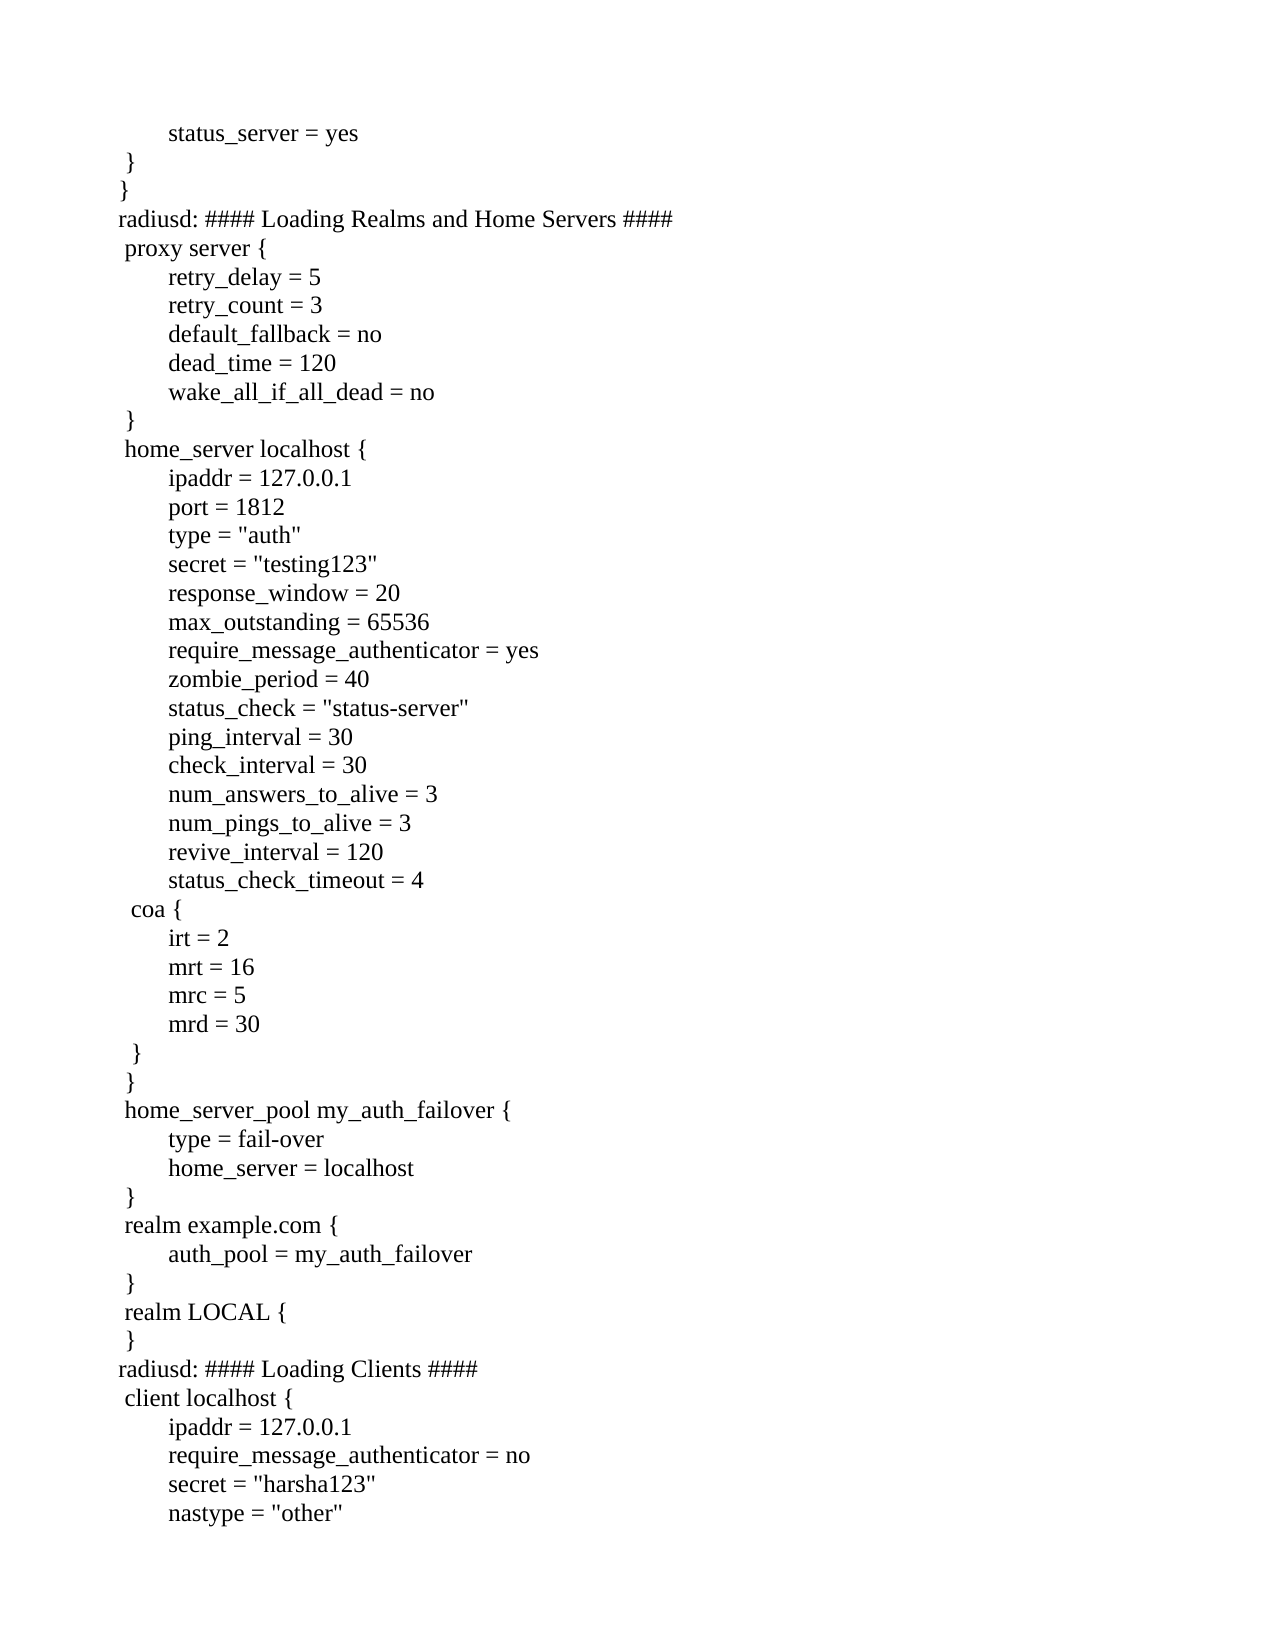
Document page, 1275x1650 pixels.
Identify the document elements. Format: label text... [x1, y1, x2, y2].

text } [118, 1038, 1157, 1067]
text } [118, 1268, 1157, 1297]
text num_pings_to_alive = 3 [118, 808, 1157, 837]
text mrt = 16 [118, 952, 1157, 981]
text home_server localhost { [118, 434, 1157, 463]
text wake_all_if_all_dead = no [118, 377, 1157, 406]
text realm LOCAL { [118, 1297, 1157, 1326]
text zombie_period = 40 [118, 664, 1157, 693]
text revive_interval = 120 [118, 837, 1157, 866]
text } [118, 1182, 1157, 1211]
text ipaddr = 127.0.0.1 [118, 463, 1157, 492]
text nastype = "other" [118, 1498, 1157, 1527]
text home_server_pool my_auth_failover { [118, 1096, 1157, 1124]
text irt = 2 [118, 923, 1157, 952]
text require_message_authenticator = yes [118, 636, 1157, 664]
text ping_interval = 30 [118, 722, 1157, 751]
text coa { [118, 894, 1157, 923]
text retry_delay = 5 [118, 262, 1157, 291]
text home_server = localhost [118, 1153, 1157, 1182]
text secret = "harsha123" [118, 1469, 1157, 1498]
text response_window = 20 [118, 578, 1157, 607]
text secret = "testing123" [118, 549, 1157, 578]
text proxy server { [118, 233, 1157, 262]
text ipaddr = 127.0.0.1 [118, 1412, 1157, 1441]
text default_fallback = no [118, 319, 1157, 348]
text auth_pool = my_auth_failover [118, 1239, 1157, 1268]
text mrc = 5 [118, 981, 1157, 1009]
text num_answers_to_alive = 3 [118, 779, 1157, 808]
text } [118, 406, 1157, 434]
text retry_count = 3 [118, 291, 1157, 319]
text radiusd: #### Loading Realms and Home Servers #### [118, 204, 1157, 233]
text } [118, 147, 1157, 176]
text status_check_timeout = 4 [118, 866, 1157, 894]
text type = fail-over [118, 1124, 1157, 1153]
text status_server = yes [118, 118, 1157, 147]
text realm example.com { [118, 1211, 1157, 1239]
text max_outstanding = 65536 [118, 607, 1157, 636]
text client localhost { [118, 1383, 1157, 1412]
text type = "auth" [118, 521, 1157, 549]
text } [118, 1067, 1157, 1096]
text } [118, 176, 1157, 204]
text check_interval = 30 [118, 751, 1157, 779]
text status_check = "status-server" [118, 693, 1157, 722]
text } [118, 1326, 1157, 1354]
text require_message_authenticator = no [118, 1441, 1157, 1469]
text port = 1812 [118, 492, 1157, 521]
text mrd = 30 [118, 1009, 1157, 1038]
text radiusd: #### Loading Clients #### [118, 1354, 1157, 1383]
text dead_time = 120 [118, 348, 1157, 377]
